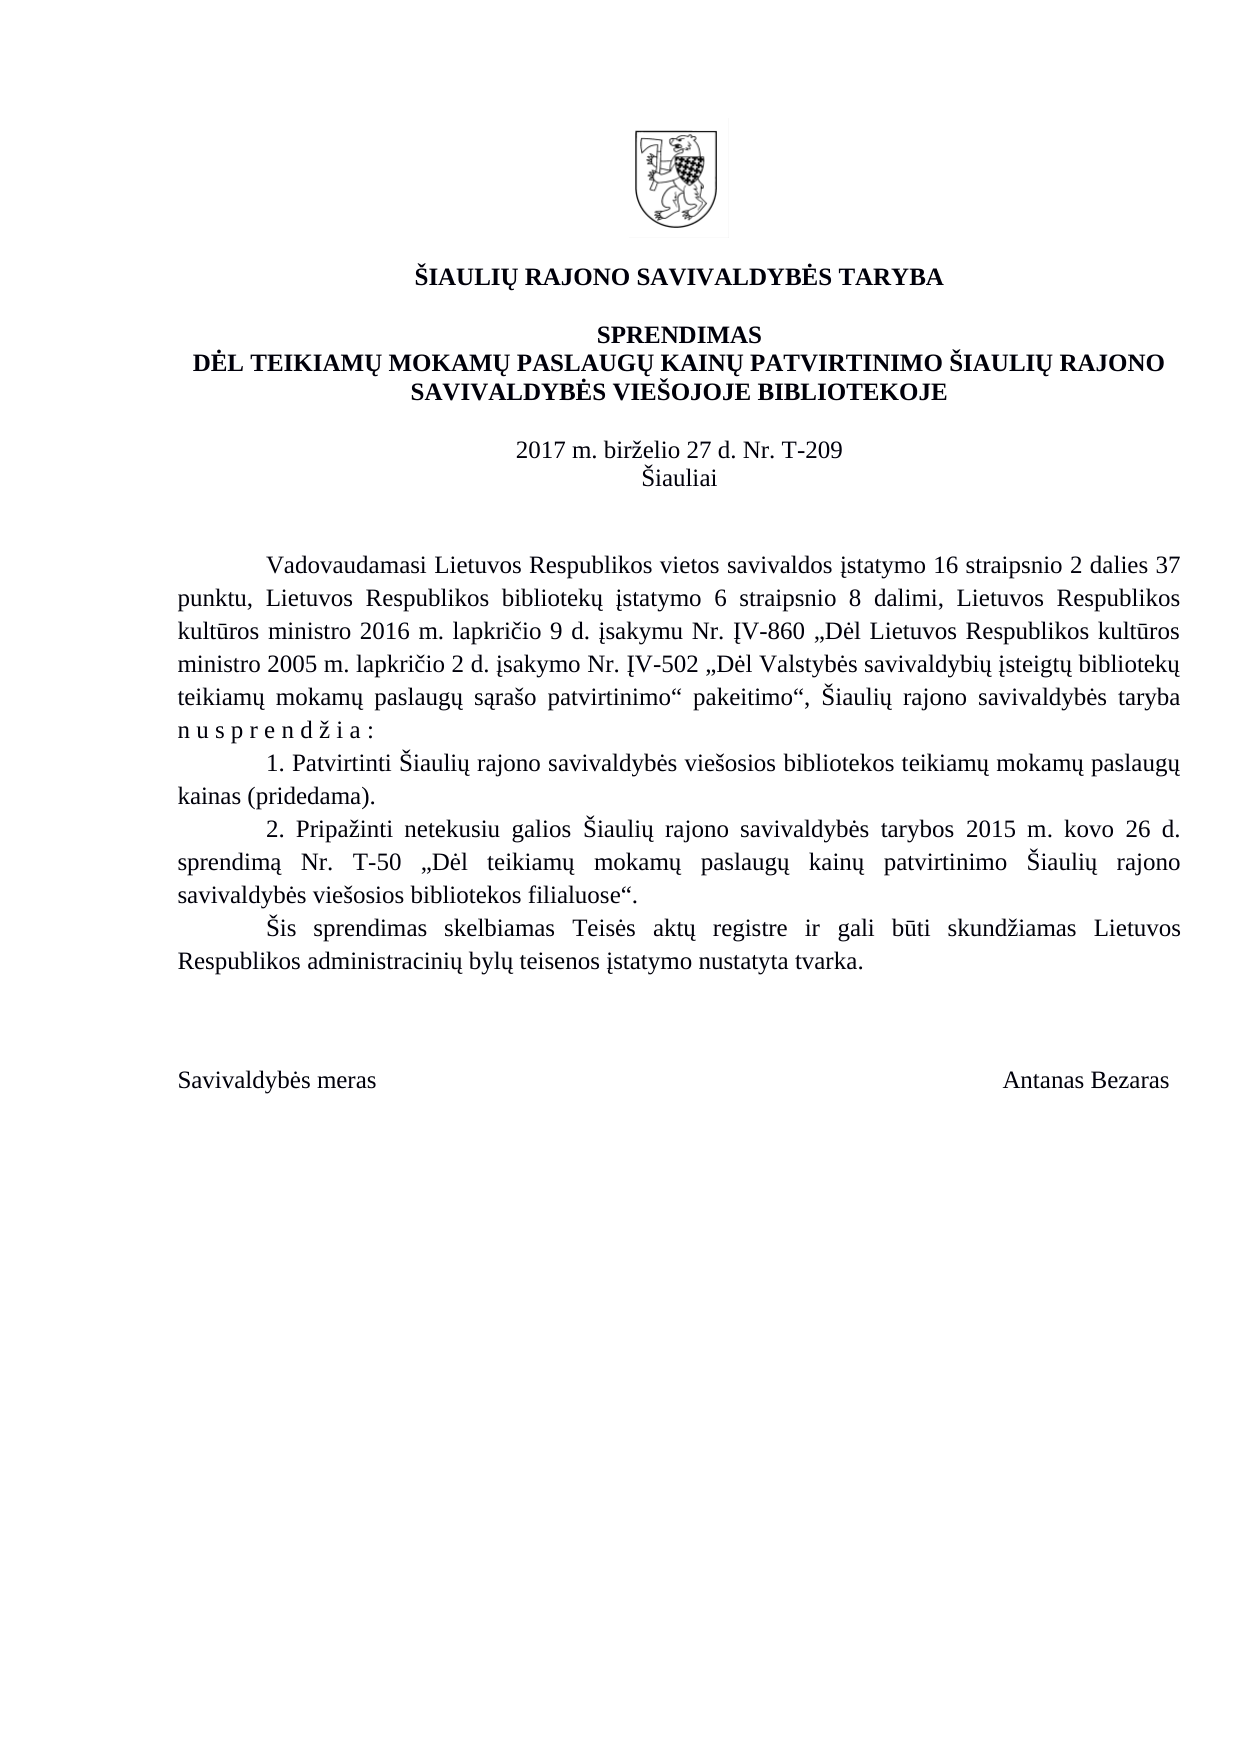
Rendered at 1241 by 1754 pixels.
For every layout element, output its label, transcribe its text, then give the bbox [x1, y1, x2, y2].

text 1. Patvirtinti Šiaulių rajono savivaldybės viešosios bibliotekos teikiamų mokamų paslaugų kainas (pridedama). [177, 748, 1181, 809]
text 2. Pripažinti netekusiu galios Šiaulių rajono savivaldybės tarybos 2015 m. kovo 26 d. sprendimą Nr. T-50 „Dėl teikiamų mokamų paslaugų kainų patvirtinimo Šiaulių rajono savivaldybės viešosios bibliotekos filialuose“. [177, 814, 1181, 909]
text 2017 m. birželio 27 d. Nr. T-209 [177, 435, 1181, 463]
text SPRENDIMAS [177, 320, 1181, 348]
text ŠIAULIŲ RAJONO SAVIVALDYBĖS TARYBA [177, 262, 1181, 291]
text DĖL TEIKIAMŲ MOKAMŲ PASLAUGŲ KAINŲ PATVIRTINIMO ŠIAULIŲ RAJONO SAVIVALDYBĖS VIEŠOJOJE BIBLIOTEKOJE [177, 348, 1181, 406]
text Savivaldybės meras Antanas Bezaras [177, 1065, 1181, 1094]
text Šis sprendimas skelbiamas Teisės aktų registre ir gali būti skundžiamas Lietuvos Respublikos administracinių bylų teisenos įstatymo nustatyta tvarka. [177, 913, 1181, 975]
text Vadovaudamasi Lietuvos Respublikos vietos savivaldos įstatymo 16 straipsnio 2 dalies 37 punktu, Lietuvos Respublikos bibliotekų įstatymo 6 straipsnio 8 dalimi, Lietuvos Respublikos kultūros ministro 2016 m. lapkričio 9 d. įsakymu Nr. ĮV-860 „Dėl Lietuvos Respublikos kultūros ministro 2005 m. lapkričio 2 d. įsakymo Nr. ĮV-502 „Dėl Valstybės savivaldybių įsteigtų bibliotekų teikiamų mokamų paslaugų sąrašo patvirtinimo“ pakeitimo“, Šiaulių rajono savivaldybės taryba n u s p r e n d ž i a : [177, 550, 1181, 743]
text Šiauliai [177, 463, 1181, 492]
